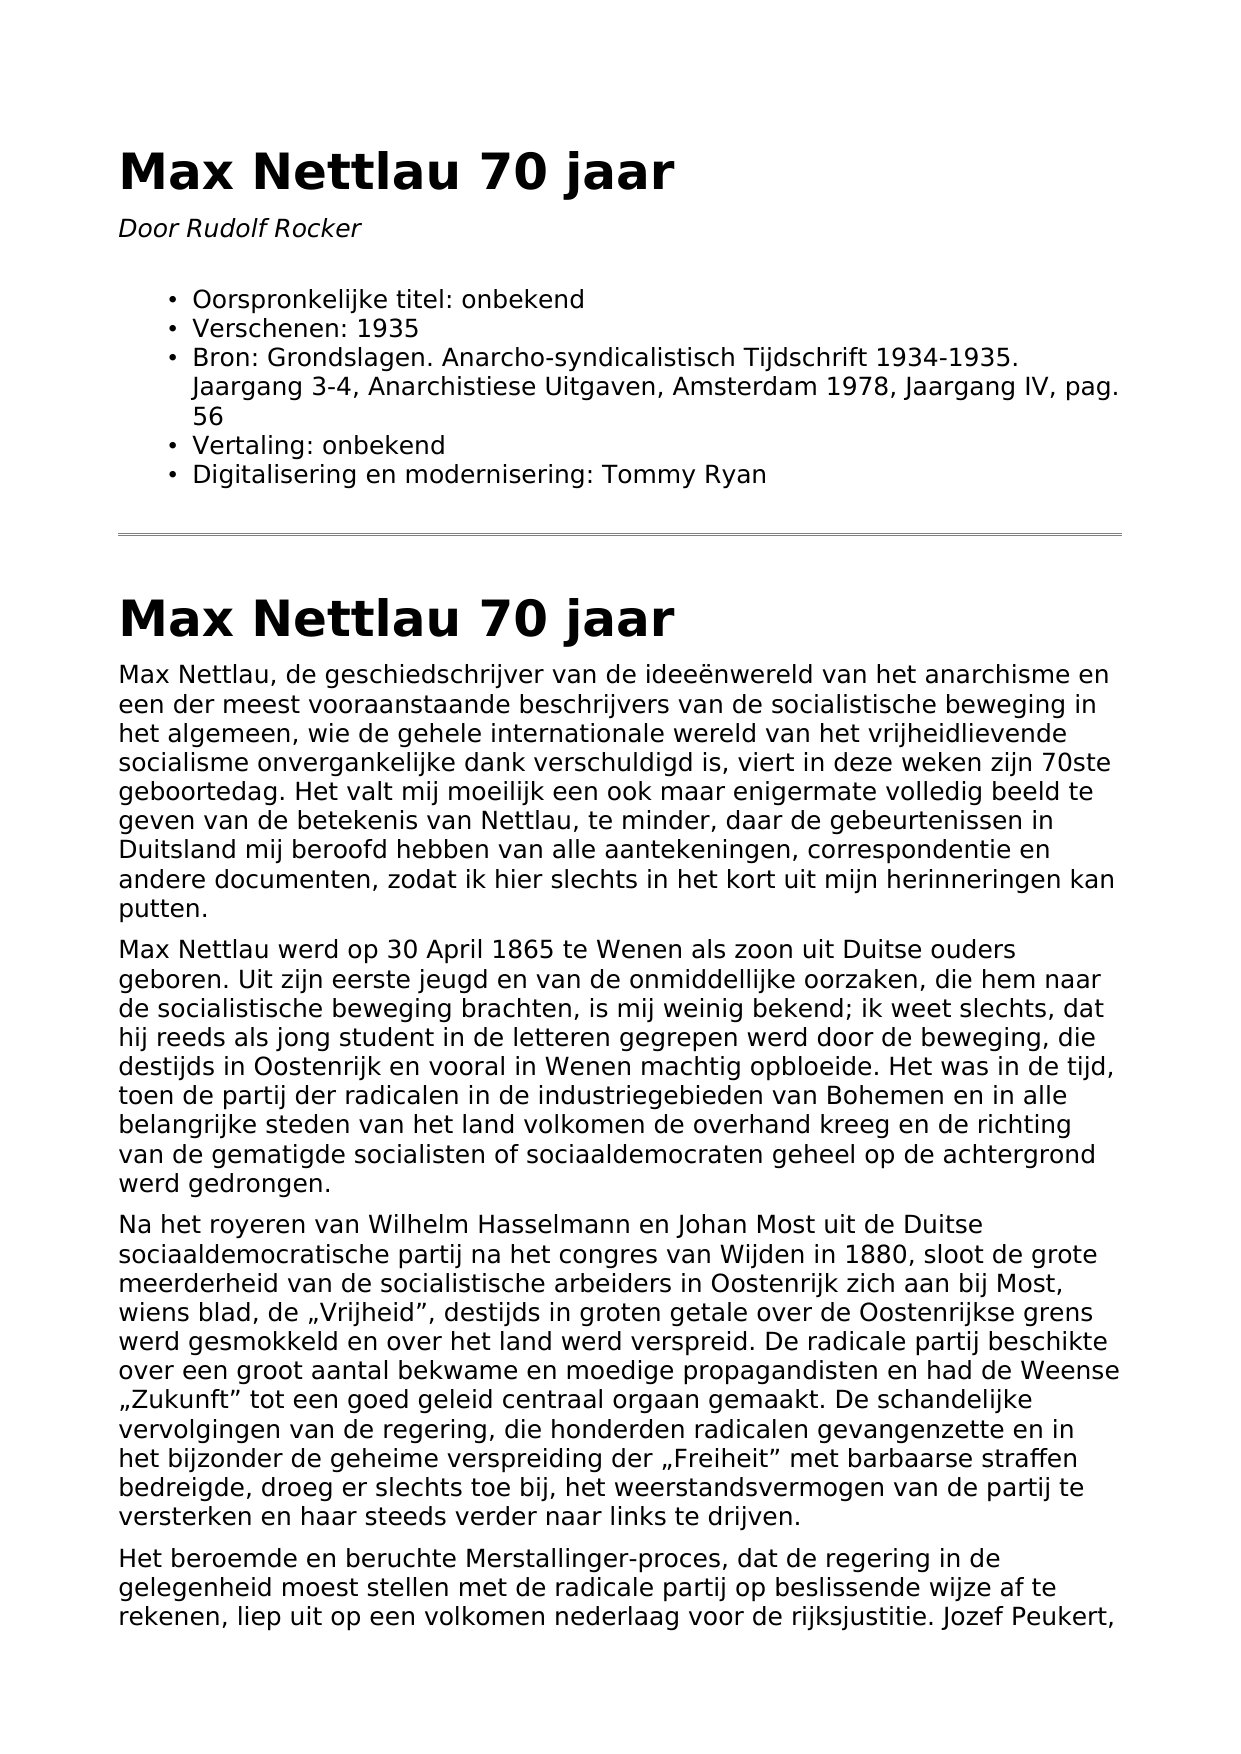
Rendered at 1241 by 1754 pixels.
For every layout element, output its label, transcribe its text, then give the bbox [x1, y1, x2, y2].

subtitle Max Nettlau 70 jaar [118, 590, 1122, 648]
list Vertaling: onbekend [177, 431, 1122, 460]
subtitle Max Nettlau 70 jaar [118, 143, 1122, 201]
list Verschenen: 1935 [177, 314, 1122, 343]
list Digitalisering en modernisering: Tommy Ryan [177, 460, 1122, 489]
text Max Nettlau, de geschiedschrijver van de ideeënwereld van het anarchisme en een der meest vooraanstaande beschrijvers van de socialistische beweging in het algemeen, wie de gehele internationale wereld van het vrijheidlievende socialisme onvergankelijke dank verschuldigd is, viert in deze weken zijn 70ste geboortedag. Het valt mij moeilijk een ook maar enigermate volledig beeld te geven van de betekenis van Nettlau, te minder, daar de gebeurtenissen in Duitsland mij beroofd hebben van alle aantekeningen, correspondentie en andere documenten, zodat ik hier slechts in het kort uit mijn herinneringen kan putten. [118, 661, 1122, 923]
text Door Rudolf Rocker [118, 214, 1122, 243]
text Het beroemde en beruchte Merstallinger-proces, dat de regering in de gelegenheid moest stellen met de radicale partij op beslissende wijze af te rekenen, liep uit op een volkomen nederlaag voor de rijksjustitie. Jozef Peukert, [118, 1544, 1122, 1632]
list Oorspronkelijke titel: onbekend [177, 285, 1122, 314]
list Bron: Grondslagen. Anarcho-syndicalistisch Tijdschrift 1934-1935. Jaargang 3-4, Anarchistiese Uitgaven, Amsterdam 1978, Jaargang IV, pag. 56 [177, 343, 1122, 431]
text Na het royeren van Wilhelm Hasselmann en Johan Most uit de Duitse sociaaldemocratische partij na het congres van Wijden in 1880, sloot de grote meerderheid van de socialistische arbeiders in Oostenrijk zich aan bij Most, wiens blad, de „Vrijheid”, destijds in groten getale over de Oostenrijkse grens werd gesmokkeld en over het land werd verspreid. De radicale partij beschikte over een groot aantal bekwame en moedige propagandisten en had de Weense „Zukunft” tot een goed geleid centraal orgaan gemaakt. De schandelijke vervolgingen van de regering, die honderden radicalen gevangenzette en in het bijzonder de geheime verspreiding der „Freiheit” met barbaarse straffen bedreigde, droeg er slechts toe bij, het weerstandsvermogen van de partij te versterken en haar steeds verder naar links te drijven. [118, 1211, 1122, 1532]
text Max Nettlau werd op 30 April 1865 te Wenen als zoon uit Duitse ouders geboren. Uit zijn eerste jeugd en van de onmiddellijke oorzaken, die hem naar de socialistische beweging brachten, is mij weinig bekend; ik weet slechts, dat hij reeds als jong student in de letteren gegrepen werd door de beweging, die destijds in Oostenrijk en vooral in Wenen machtig opbloeide. Het was in de tijd, toen de partij der radicalen in de industriegebieden van Bohemen en in alle belangrijke steden van het land volkomen de overhand kreeg en de richting van de gematigde socialisten of sociaaldemocraten geheel op de achtergrond werd gedrongen. [118, 936, 1122, 1198]
